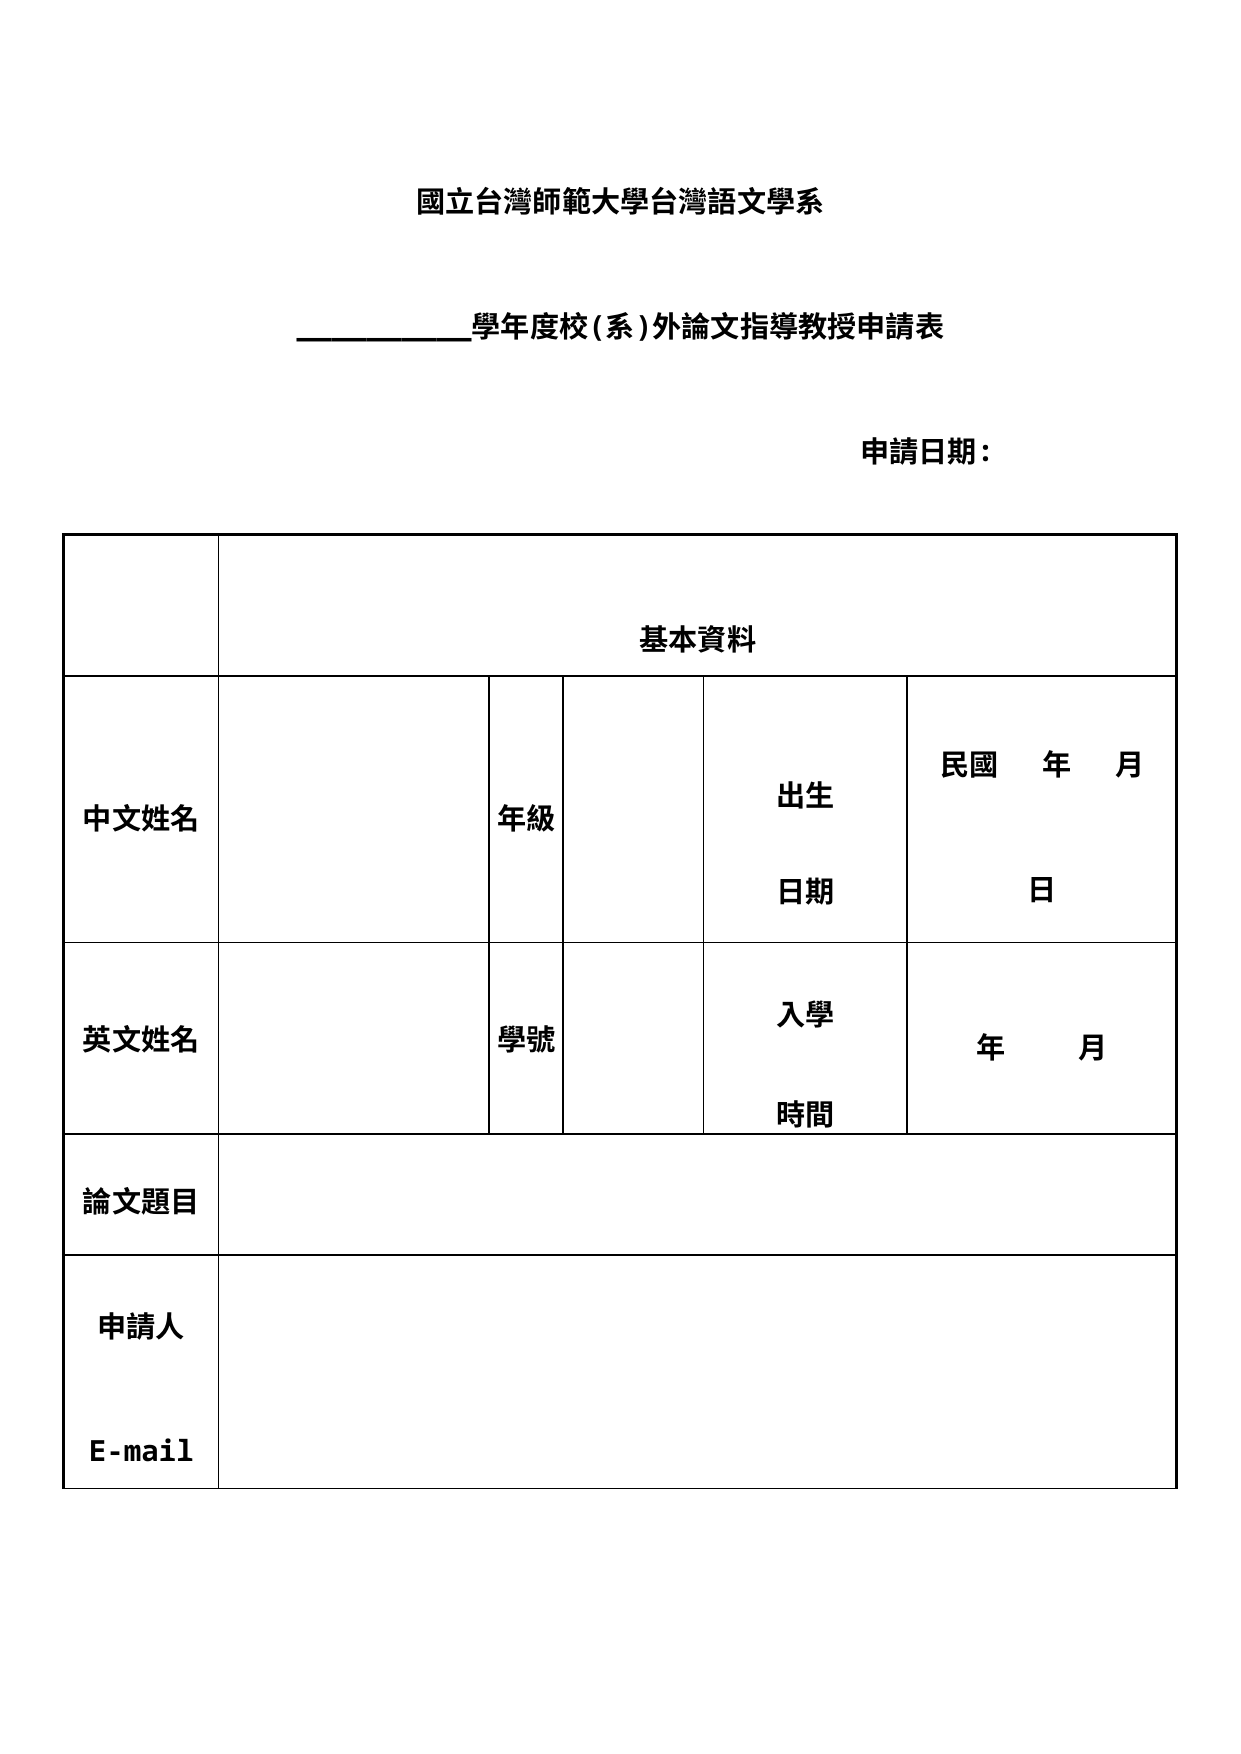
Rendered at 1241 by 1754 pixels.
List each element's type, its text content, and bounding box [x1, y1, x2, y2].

table_cell [564, 943, 703, 1133]
table_cell 入學 時間 [704, 943, 906, 1133]
table_cell 英文姓名 [65, 943, 218, 1133]
table_cell 學號 [490, 943, 562, 1133]
table_header 基本資料 [219, 536, 1175, 675]
text 國立台灣師範大學台灣語文學系 [188, 158, 1052, 221]
text __________學年度校(系)外論文指導教授申請表 [188, 283, 1052, 346]
table_cell [564, 677, 703, 942]
table_cell [219, 943, 488, 1133]
table_cell 民國 年 月 日 [908, 677, 1175, 942]
text 申請日期: [188, 408, 994, 471]
table_header [65, 536, 218, 675]
table_cell 申請人 E-mail [65, 1256, 218, 1487]
table_cell 年 月 [908, 943, 1175, 1133]
table_cell [219, 677, 488, 942]
table_cell 論文題目 [65, 1135, 218, 1254]
table_cell [219, 1135, 1175, 1254]
table_cell 出生 日期 [704, 677, 906, 942]
table_cell 年級 [490, 677, 562, 942]
table_cell [219, 1256, 1175, 1487]
table_cell 中文姓名 [65, 677, 218, 942]
